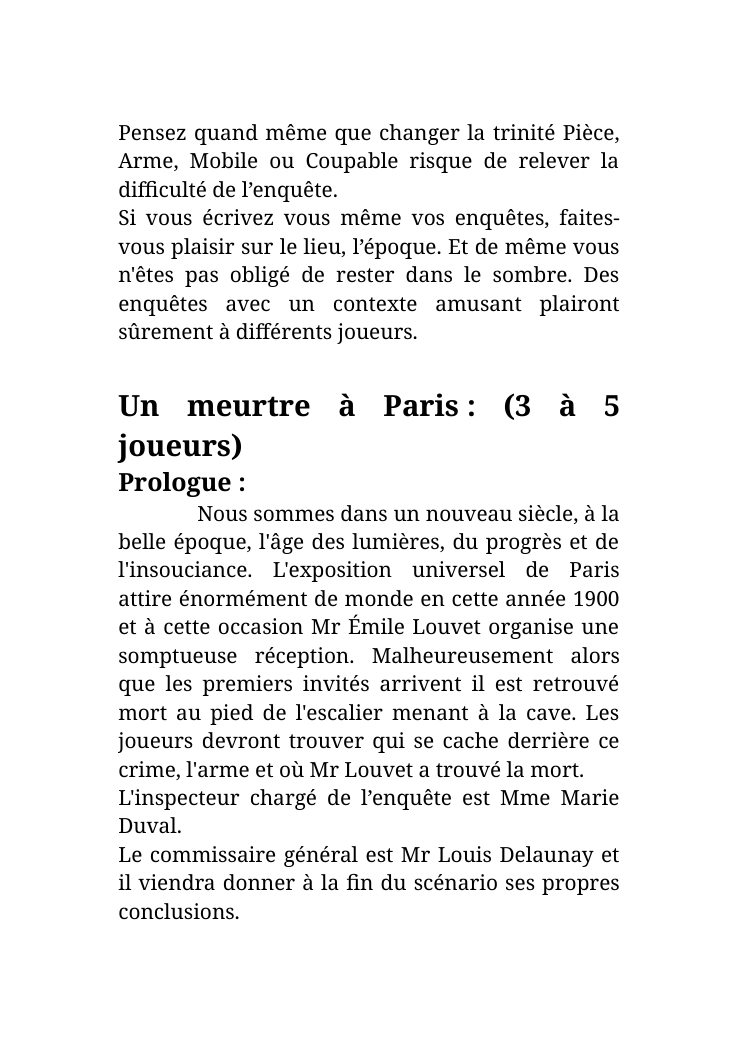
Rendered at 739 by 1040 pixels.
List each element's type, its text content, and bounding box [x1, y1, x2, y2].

text L'inspecteur chargé de l’enquête est Mme Marie Duval. Le commissaire général est Mr Louis Delaunay et il viendra donner à la fin du scénario ses propres conclusions. [118, 783, 620, 925]
text Nous sommes dans un nouveau siècle, à la belle époque, l'âge des lumières, du progrès et de l'insouciance. L'exposition universel de Paris attire énormément de monde en cette année 1900 et à cette occasion Mr Émile Louvet organise une somptueuse réception. Malheureusement alors que les premiers invités arrivent il est retrouvé mort au pied de l'escalier menant à la cave. Les joueurs devront trouver qui se cache derrière ce crime, l'arme et où Mr Louvet a trouvé la mort. [118, 499, 620, 783]
text Pensez quand même que changer la trinité Pièce, Arme, Mobile ou Coupable risque de relever la difficulté de l’enquête. [118, 118, 620, 203]
text Prologue : [118, 465, 620, 499]
text Si vous écrivez vous même vos enquêtes, faites-vous plaisir sur le lieu, l’époque. Et de même vous n'êtes pas obligé de rester dans le sombre. Des enquêtes avec un contexte amusant plairont sûrement à différents joueurs. [118, 203, 620, 346]
text Un meurtre à Paris : (3 à 5 joueurs) [118, 385, 620, 465]
